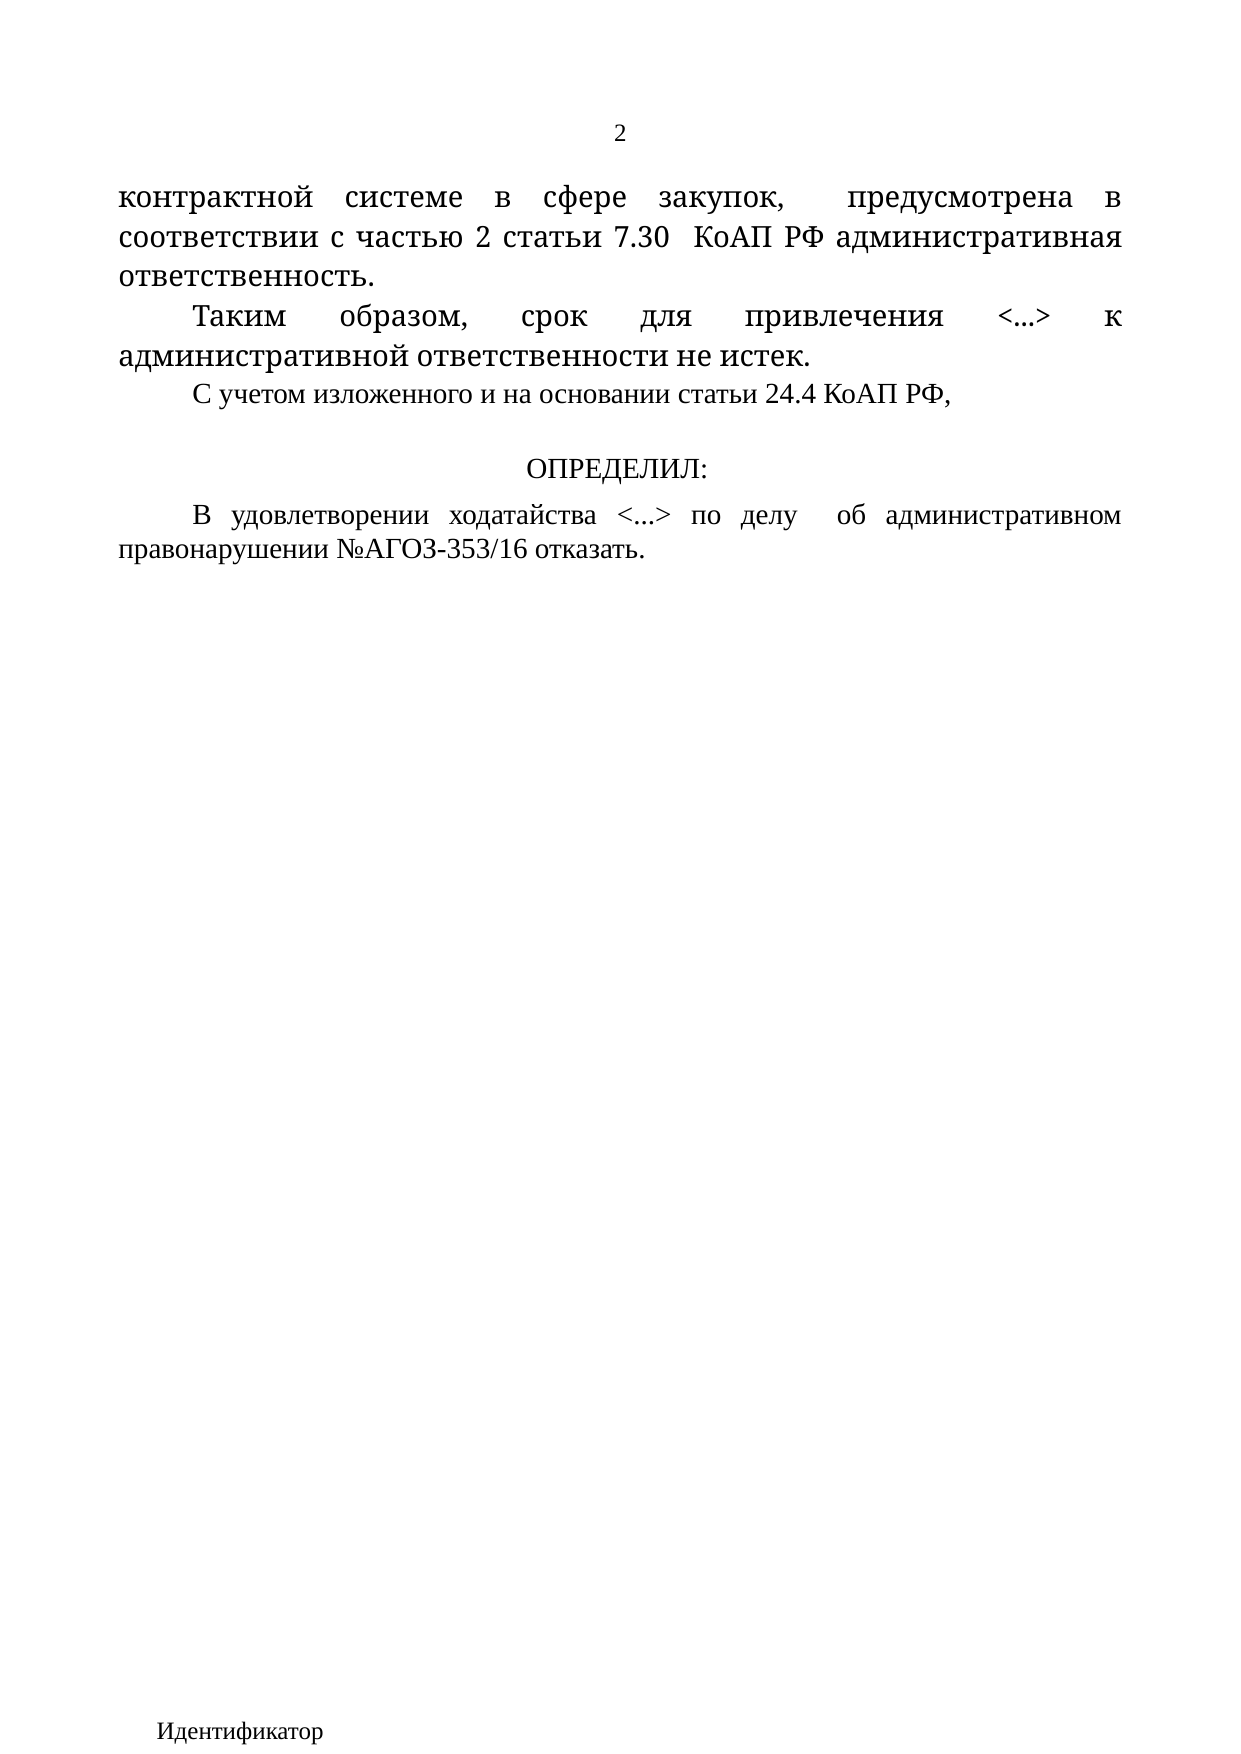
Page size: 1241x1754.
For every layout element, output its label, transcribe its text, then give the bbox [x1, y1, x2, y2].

text Таким образом, срок для привлечения <...> к административной ответственности не истек. [118, 295, 1122, 375]
text ОПРЕДЕЛИЛ: [118, 451, 1122, 485]
text контрактной системе в сфере закупок, предусмотрена в соответствии с частью 2 статьи 7.30 КоАП РФ административная ответственность. [118, 176, 1122, 295]
text С учетом изложенного и на основании статьи 24.4 КоАП РФ, [118, 375, 1122, 410]
text В удовлетворении ходатайства <...> по делу об административном правонарушении №АГОЗ-353/16 отказать. [118, 497, 1122, 564]
